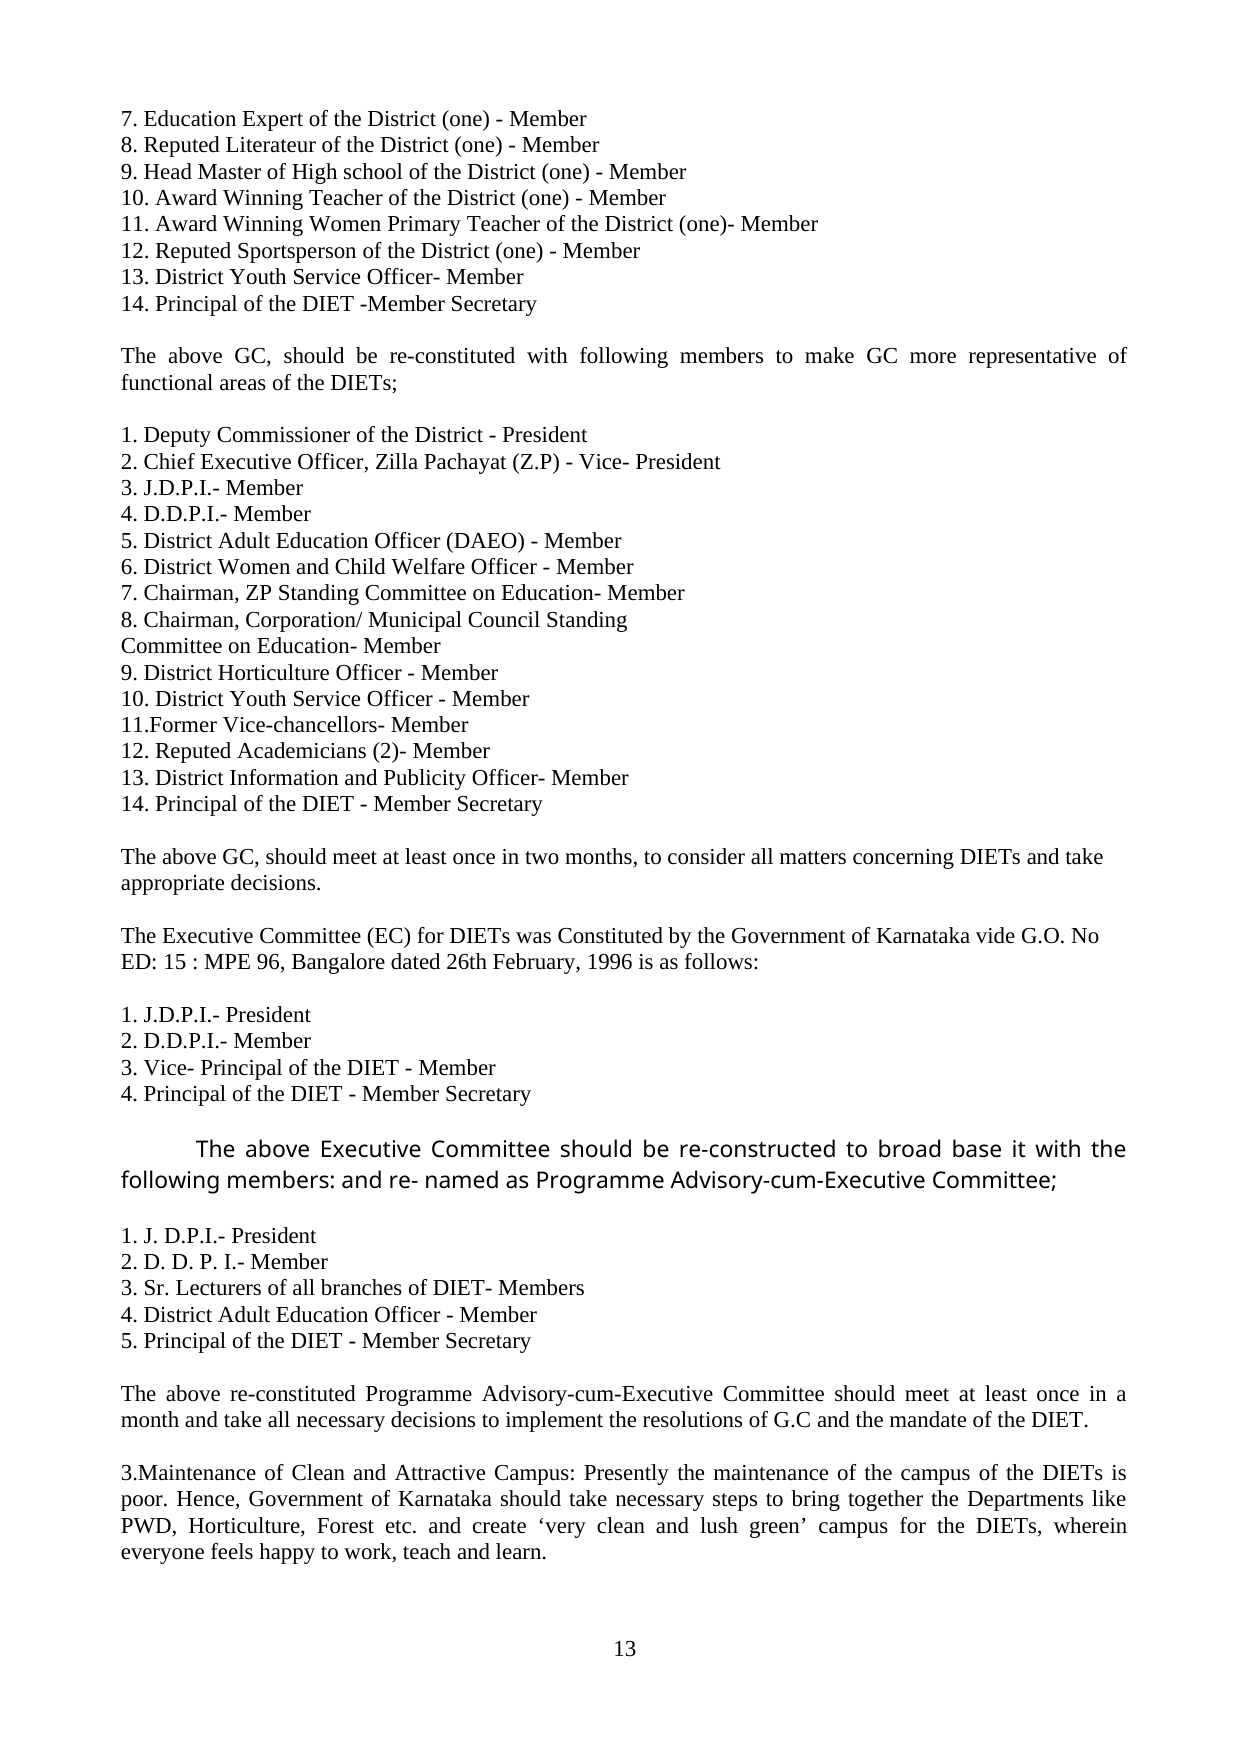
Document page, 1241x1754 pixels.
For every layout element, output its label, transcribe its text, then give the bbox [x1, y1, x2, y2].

text 1. J. D.P.I.- President [121, 1222, 1128, 1248]
text 6. District Women and Child Welfare Officer - Member [121, 553, 1128, 579]
text 12. Reputed Sportsperson of the District (one) - Member [121, 237, 1128, 263]
text 10. District Youth Service Officer - Member [121, 685, 1128, 711]
text 4. Principal of the DIET - Member Secretary [121, 1080, 1128, 1107]
text 5. District Adult Education Officer (DAEO) - Member [121, 527, 1128, 553]
text 9. Head Master of High school of the District (one) - Member [121, 158, 1128, 184]
text 11. Award Winning Women Primary Teacher of the District (one)- Member [121, 211, 1128, 237]
text 2. D. D. P. I.- Member [121, 1248, 1128, 1274]
text The Executive Committee (EC) for DIETs was Constituted by the Government of Karnataka vide G.O. No ED: 15 : MPE 96, Bangalore dated 26th February, 1996 is as follows: [121, 922, 1128, 975]
text 10. Award Winning Teacher of the District (one) - Member [121, 184, 1128, 211]
text 2. D.D.P.I.- Member [121, 1027, 1128, 1054]
text 7. Chairman, ZP Standing Committee on Education- Member [121, 579, 1128, 606]
text 4. District Adult Education Officer - Member [121, 1301, 1128, 1327]
text 3. Vice- Principal of the DIET - Member [121, 1054, 1128, 1080]
text 8. Chairman, Corporation/ Municipal Council Standing [121, 606, 1128, 632]
text 11.Former Vice-chancellors- Member [121, 711, 1128, 738]
text 5. Principal of the DIET - Member Secretary [121, 1327, 1128, 1353]
text The above GC, should meet at least once in two months, to consider all matters concerning DIETs and take appropriate decisions. [121, 843, 1128, 896]
text 8. Reputed Literateur of the District (one) - Member [121, 131, 1128, 158]
text 1. J.D.P.I.- President [121, 1001, 1128, 1027]
text 3. Sr. Lecturers of all branches of DIET- Members [121, 1274, 1128, 1301]
text 9. District Horticulture Officer - Member [121, 658, 1128, 685]
text 14. Principal of the DIET -Member Secretary [121, 289, 1128, 316]
text The above GC, should be re-constituted with following members to make GC more representative of functional areas of the DIETs; [121, 342, 1128, 395]
text 13. District Youth Service Officer- Member [121, 263, 1128, 289]
text 1. Deputy Commissioner of the District - President [121, 421, 1128, 448]
text 3. J.D.P.I.- Member [121, 474, 1128, 500]
text The above re-constituted Programme Advisory-cum-Executive Committee should meet at least once in a month and take all necessary decisions to implement the resolutions of G.C and the mandate of the DIET. [121, 1380, 1128, 1433]
text 3.Maintenance of Clean and Attractive Campus: Presently the maintenance of the campus of the DIETs is poor. Hence, Government of Karnataka should take necessary steps to bring together the Departments like PWD, Horticulture, Forest etc. and create ‘very clean and lush green’ campus for the DIETs, wherein everyone feels happy to work, teach and learn. [121, 1459, 1128, 1564]
text 13. District Information and Publicity Officer- Member [121, 764, 1128, 790]
text 14. Principal of the DIET - Member Secretary [121, 790, 1128, 817]
text The above Executive Committee should be re-constructed to broad base it with the following members: and re- named as Programme Advisory-cum-Executive Committee; [121, 1133, 1128, 1195]
text 4. D.D.P.I.- Member [121, 500, 1128, 527]
text 12. Reputed Academicians (2)- Member [121, 738, 1128, 764]
text 7. Education Expert of the District (one) - Member [121, 105, 1128, 131]
text Committee on Education- Member [121, 632, 1128, 658]
text 2. Chief Executive Officer, Zilla Pachayat (Z.P) - Vice- President [121, 448, 1128, 474]
